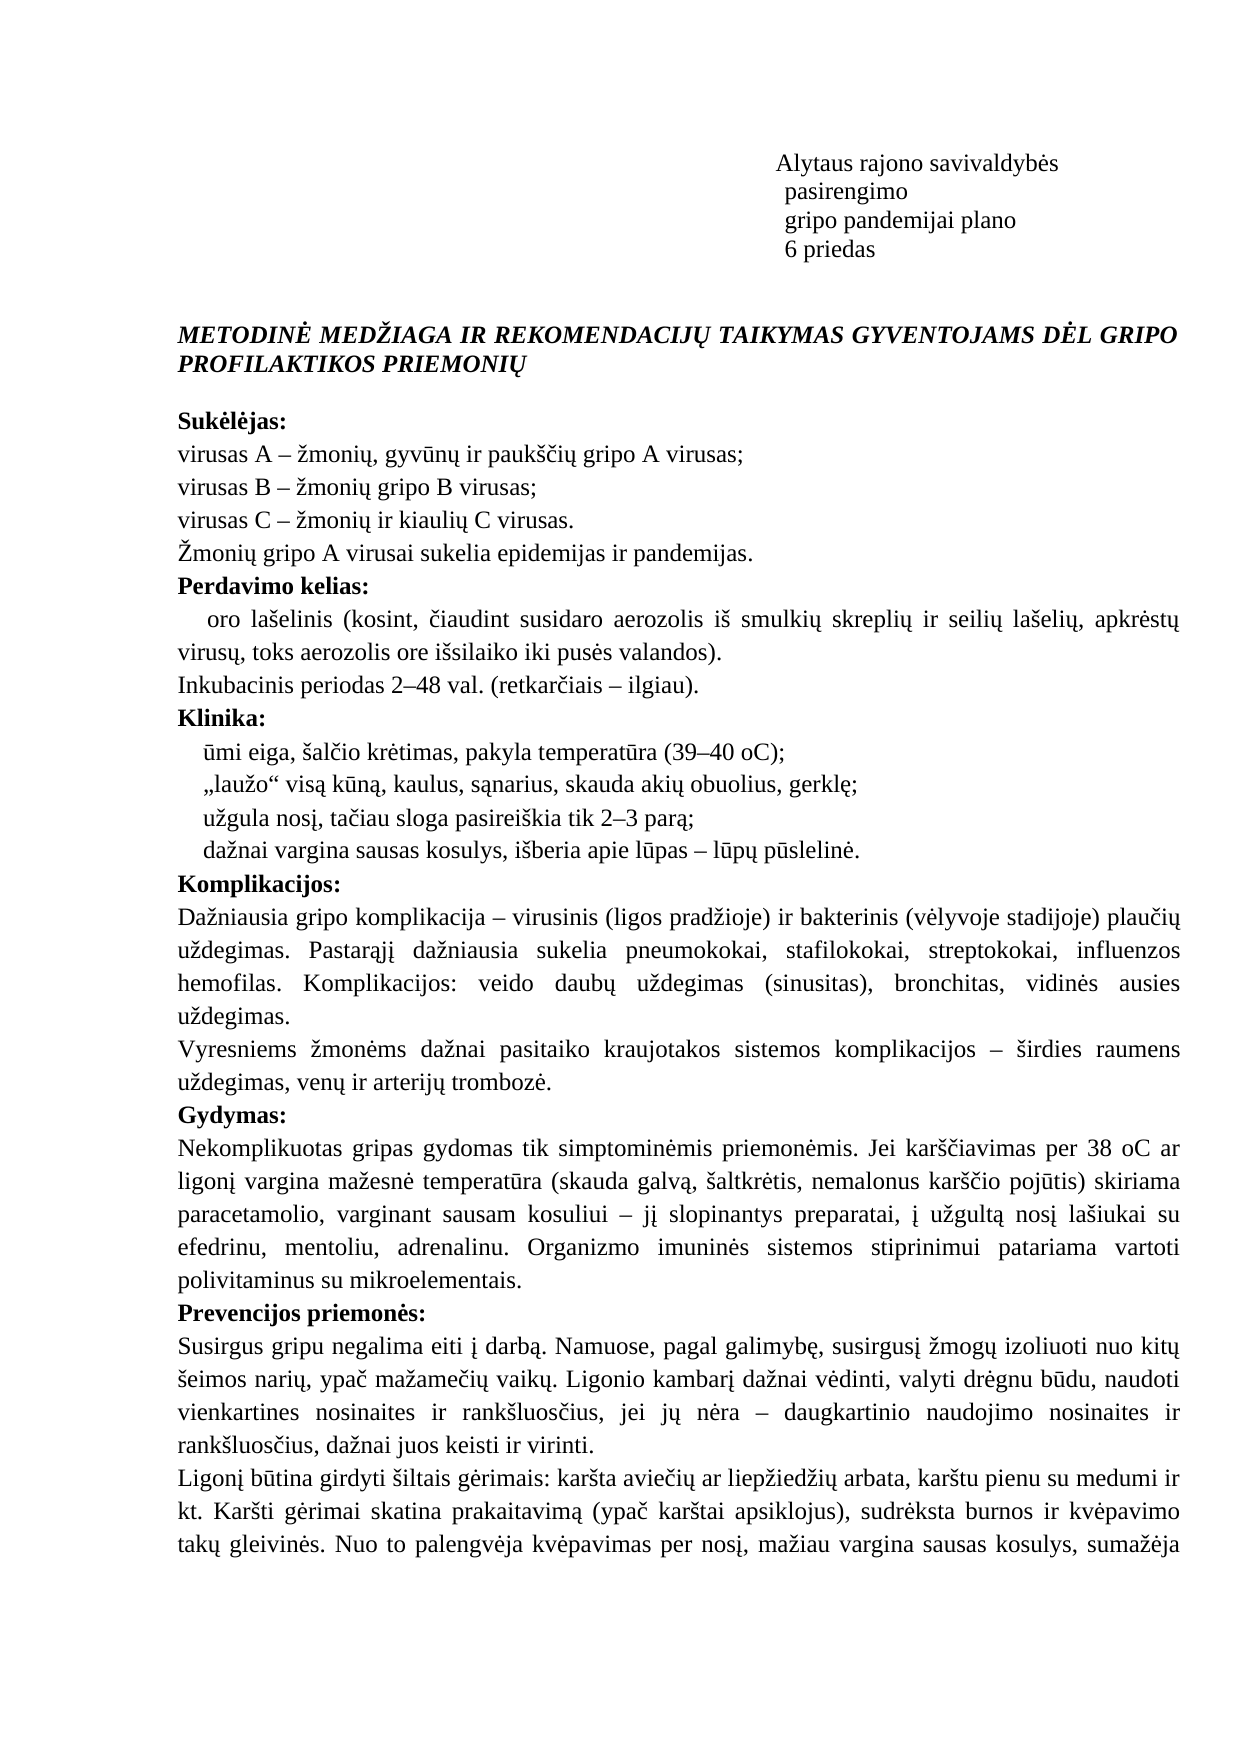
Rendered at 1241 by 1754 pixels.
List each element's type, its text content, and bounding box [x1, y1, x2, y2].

text virusas A – žmonių, gyvūnų ir paukščių gripo A virusas; [177, 439, 1181, 468]
text Ligonį būtina girdyti šiltais gėrimais: karšta aviečių ar liepžiedžių arbata, karštu pienu su medumi ir kt. Karšti gėrimai skatina prakaitavimą (ypač karštai apsiklojus), sudrėksta burnos ir kvėpavimo takų gleivinės. Nuo to palengvėja kvėpavimas per nosį, mažiau vargina sausas kosulys, sumažėja [177, 1463, 1181, 1558]
text  dažnai vargina sausas kosulys, išberia apie lūpas – lūpų pūslelinė. [177, 836, 1181, 864]
text Susirgus gripu negalima eiti į darbą. Namuose, pagal galimybę, susirgusį žmogų izoliuoti nuo kitų šeimos narių, ypač mažamečių vaikų. Ligonio kambarį dažnai vėdinti, valyti drėgnu būdu, naudoti vienkartines nosinaites ir rankšluosčius, jei jų nėra – daugkartinio naudojimo nosinaites ir rankšluosčius, dažnai juos keisti ir virinti. [177, 1331, 1181, 1459]
text virusas B – žmonių gripo B virusas; [177, 472, 1181, 501]
text pasirengimo [177, 176, 1181, 205]
text Prevencijos priemonės: [177, 1298, 1181, 1327]
text Klinika: [177, 703, 1181, 732]
text Dažniausia gripo komplikacija – virusinis (ligos pradžioje) ir bakterinis (vėlyvoje stadijoje) plaučių uždegimas. Pastarąjį dažniausia sukelia pneumokokai, stafilokokai, streptokokai, influenzos hemofilas. Komplikacijos: veido daubų uždegimas (sinusitas), bronchitas, vidinės ausies uždegimas. [177, 902, 1181, 1029]
text virusas C – žmonių ir kiaulių C virusas. [177, 505, 1181, 534]
text Vyresniems žmonėms dažnai pasitaiko kraujotakos sistemos komplikacijos – širdies raumens uždegimas, venų ir arterijų trombozė. [177, 1034, 1181, 1096]
text Žmonių gripo A virusai sukelia epidemijas ir pandemijas. [177, 538, 1181, 567]
text  užgula nosį, tačiau sloga pasireiškia tik 2–3 parą; [177, 803, 1181, 831]
text  „laužo“ visą kūną, kaulus, sąnarius, skauda akių obuolius, gerklę; [177, 769, 1181, 798]
text gripo pandemijai plano [177, 205, 1181, 234]
text Nekomplikuotas gripas gydomas tik simptominėmis priemonėmis. Jei karščiavimas per 38 oC ar ligonį vargina mažesnė temperatūra (skauda galvą, šaltkrėtis, nemalonus karščio pojūtis) skiriama paracetamolio, varginant sausam kosuliui – jį slopinantys preparatai, į užgultą nosį lašiukai su efedrinu, mentoliu, adrenalinu. Organizmo imuninės sistemos stiprinimui patariama vartoti polivitaminus su mikroelementais. [177, 1133, 1181, 1294]
text Perdavimo kelias: [177, 571, 1181, 600]
text METODINĖ MEDŽIAGA IR REKOMENDACIJŲ TAIKYMAS GYVENTOJAMS DĖL GRIPO PROFILAKTIKOS PRIEMONIŲ [177, 320, 1181, 378]
text Inkubacinis periodas 2–48 val. (retkarčiais – ilgiau). [177, 671, 1181, 699]
text Gydymas: [177, 1100, 1181, 1128]
text  oro lašelinis (kosint, čiaudint susidaro aerozolis iš smulkių skreplių ir seilių lašelių, apkrėstų virusų, toks aerozolis ore išsilaiko iki pusės valandos). [177, 604, 1181, 666]
text Komplikacijos: [177, 869, 1181, 897]
text  ūmi eiga, šalčio krėtimas, pakyla temperatūra (39–40 oC); [177, 737, 1181, 765]
text Alytaus rajono savivaldybės [177, 148, 1181, 176]
text 6 priedas [177, 234, 1181, 263]
text Sukėlėjas: [177, 406, 1181, 435]
